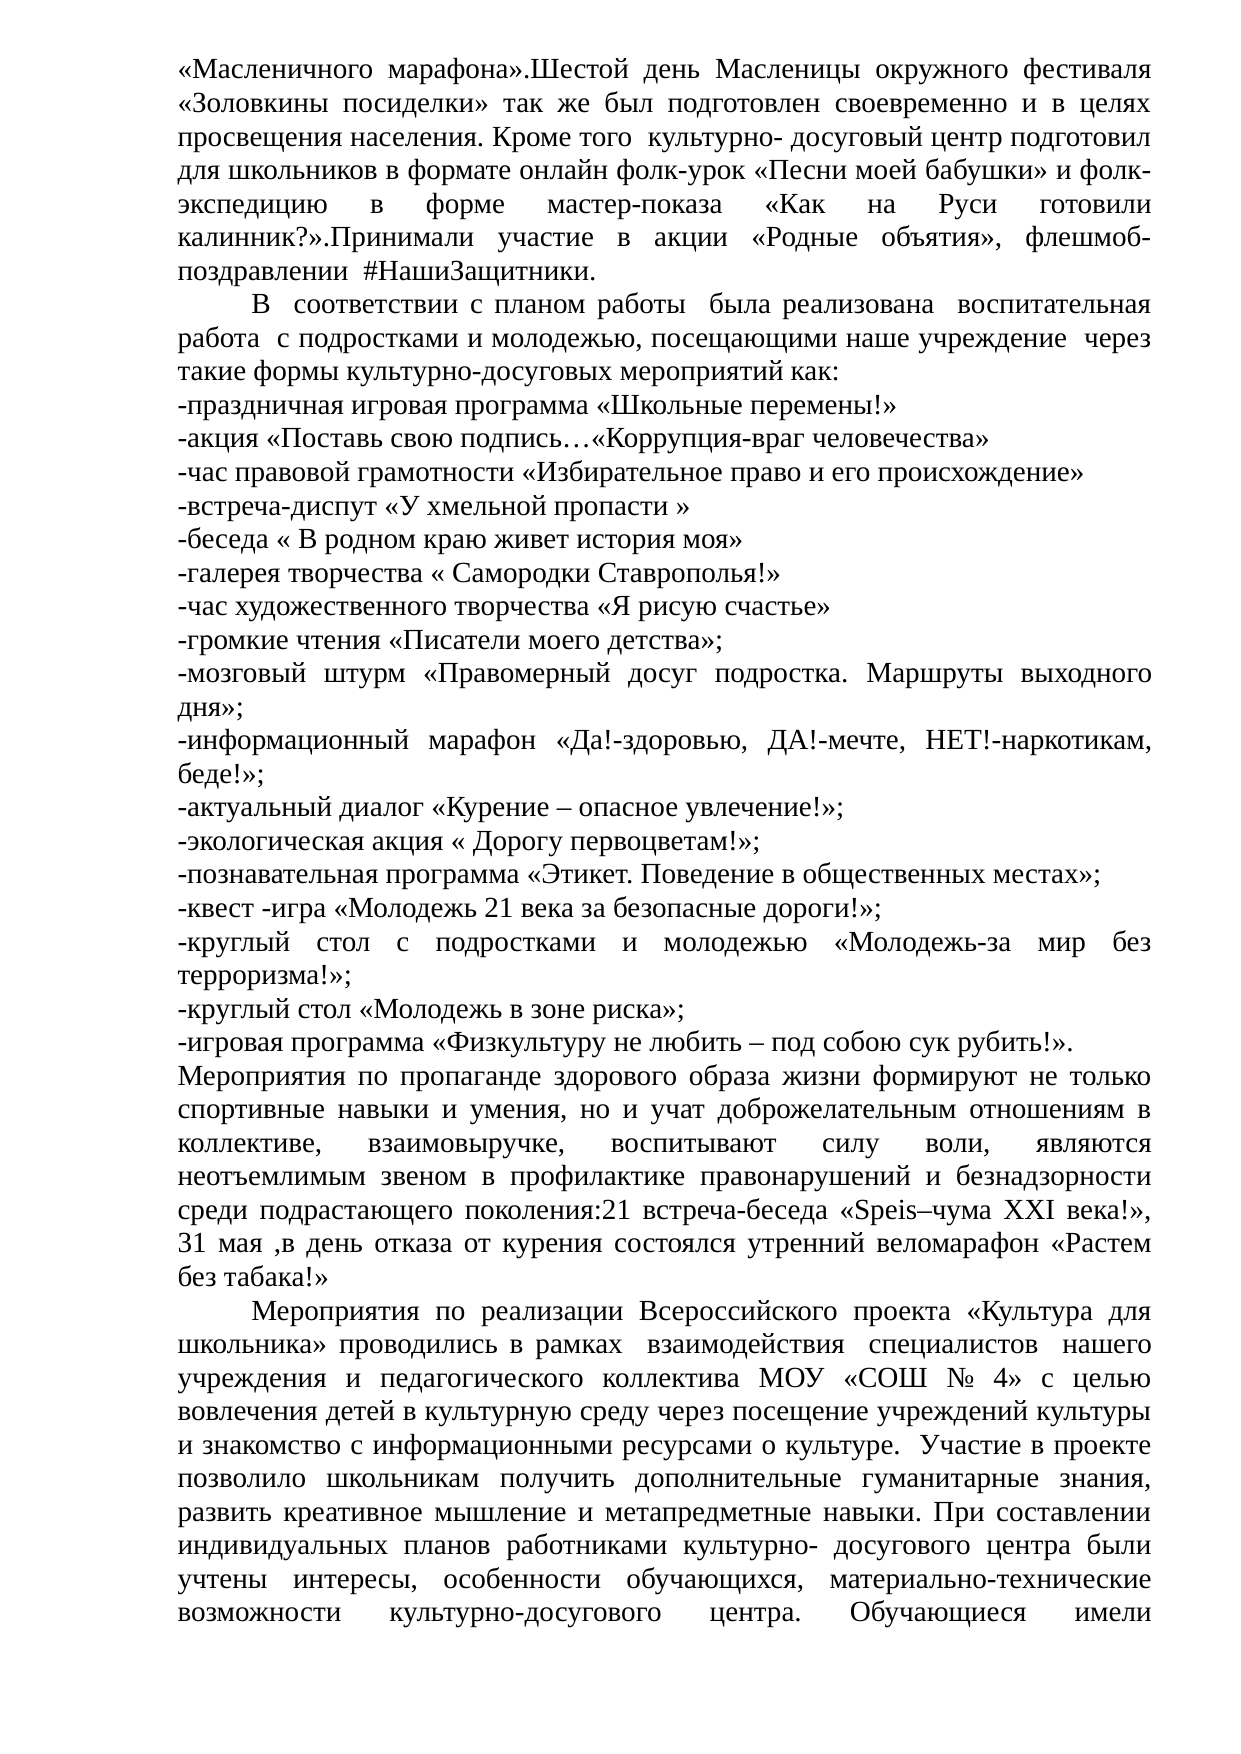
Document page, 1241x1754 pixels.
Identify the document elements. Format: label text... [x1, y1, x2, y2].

text -акция «Поставь свою подпись…«Коррупция-враг человечества» [177, 421, 1152, 454]
text -познавательная программа «Этикет. Поведение в общественных местах»; [177, 857, 1152, 890]
text -квест -игра «Молодежь 21 века за безопасные дороги!»; [177, 890, 1152, 924]
text -информационный марафон «Да!-здоровью, ДА!-мечте, НЕТ!-наркотикам, беде!»; [177, 722, 1152, 789]
text -громкие чтения «Писатели моего детства»; [177, 622, 1152, 655]
subtitle -праздничная игровая программа «Школьные перемены!» [177, 387, 1152, 421]
text -круглый стол «Молодежь в зоне риска»; [177, 991, 1152, 1024]
text -мозговый штурм «Правомерный досуг подростка. Маршруты выходного дня»; [177, 655, 1152, 722]
text -встреча-диспут «У хмельной пропасти » [177, 488, 1152, 521]
text -игровая программа «Физкультуру не любить – под собою сук рубить!». [177, 1024, 1152, 1058]
text -актуальный диалог «Курение – опасное увлечение!»; [177, 789, 1152, 823]
text -час художественного творчества «Я рисую счастье» [177, 588, 1152, 622]
text «Масленичного марафона».Шестой день Масленицы окружного фестиваля «Золовкины посиделки» так же был подготовлен своевременно и в целях просвещения населения. Кроме того культурно- досуговый центр подготовил для школьников в формате онлайн фолк-урок «Песни моей бабушки» и фолк-экспедицию в форме мастер-показа «Как на Руси готовили калинник?».Принимали участие в акции «Родные объятия», флешмоб-поздравлении #НашиЗащитники. [177, 52, 1152, 286]
subtitle -беседа « В родном краю живет история моя» [177, 521, 1152, 555]
text Мероприятия по пропаганде здорового образа жизни формируют не только спортивные навыки и умения, но и учат доброжелательным отношениям в коллективе, взаимовыручке, воспитывают силу воли, являются неотъемлимым звеном в профилактике правонарушений и безнадзорности среди подрастающего поколения:21 встреча-беседа «Speis–чума XXI века!», 31 мая ,в день отказа от курения состоялся утренний веломарафон «Растем без табака!» [177, 1058, 1152, 1293]
text -час правовой грамотности «Избирательное право и его происхождение» [177, 454, 1152, 488]
text В соответствии с планом работы была реализована воспитательная работа с подростками и молодежью, посещающими наше учреждение через такие формы культурно-досуговых мероприятий как: [177, 286, 1152, 387]
text Мероприятия по реализации Всероссийского проекта «Культура для школьника» проводились в рамках взаимодействия специалистов нашего учреждения и педагогического коллектива МОУ «СОШ № 4» с целью вовлечения детей в культурную среду через посещение учреждений культуры и знакомство с информационными ресурсами о культуре. Участие в проекте позволило школьникам получить дополнительные гуманитарные знания, развить креативное мышление и метапредметные навыки. При составлении индивидуальных планов работниками культурно- досугового центра были учтены интересы, особенности обучающихся, материально-технические возможности культурно-досугового центра. Обучающиеся имели [177, 1293, 1152, 1628]
text -экологическая акция « Дорогу первоцветам!»; [177, 823, 1152, 857]
text -галерея творчества « Самородки Ставрополья!» [177, 555, 1152, 588]
text -круглый стол с подростками и молодежью «Молодежь-за мир без терроризма!»; [177, 924, 1152, 991]
